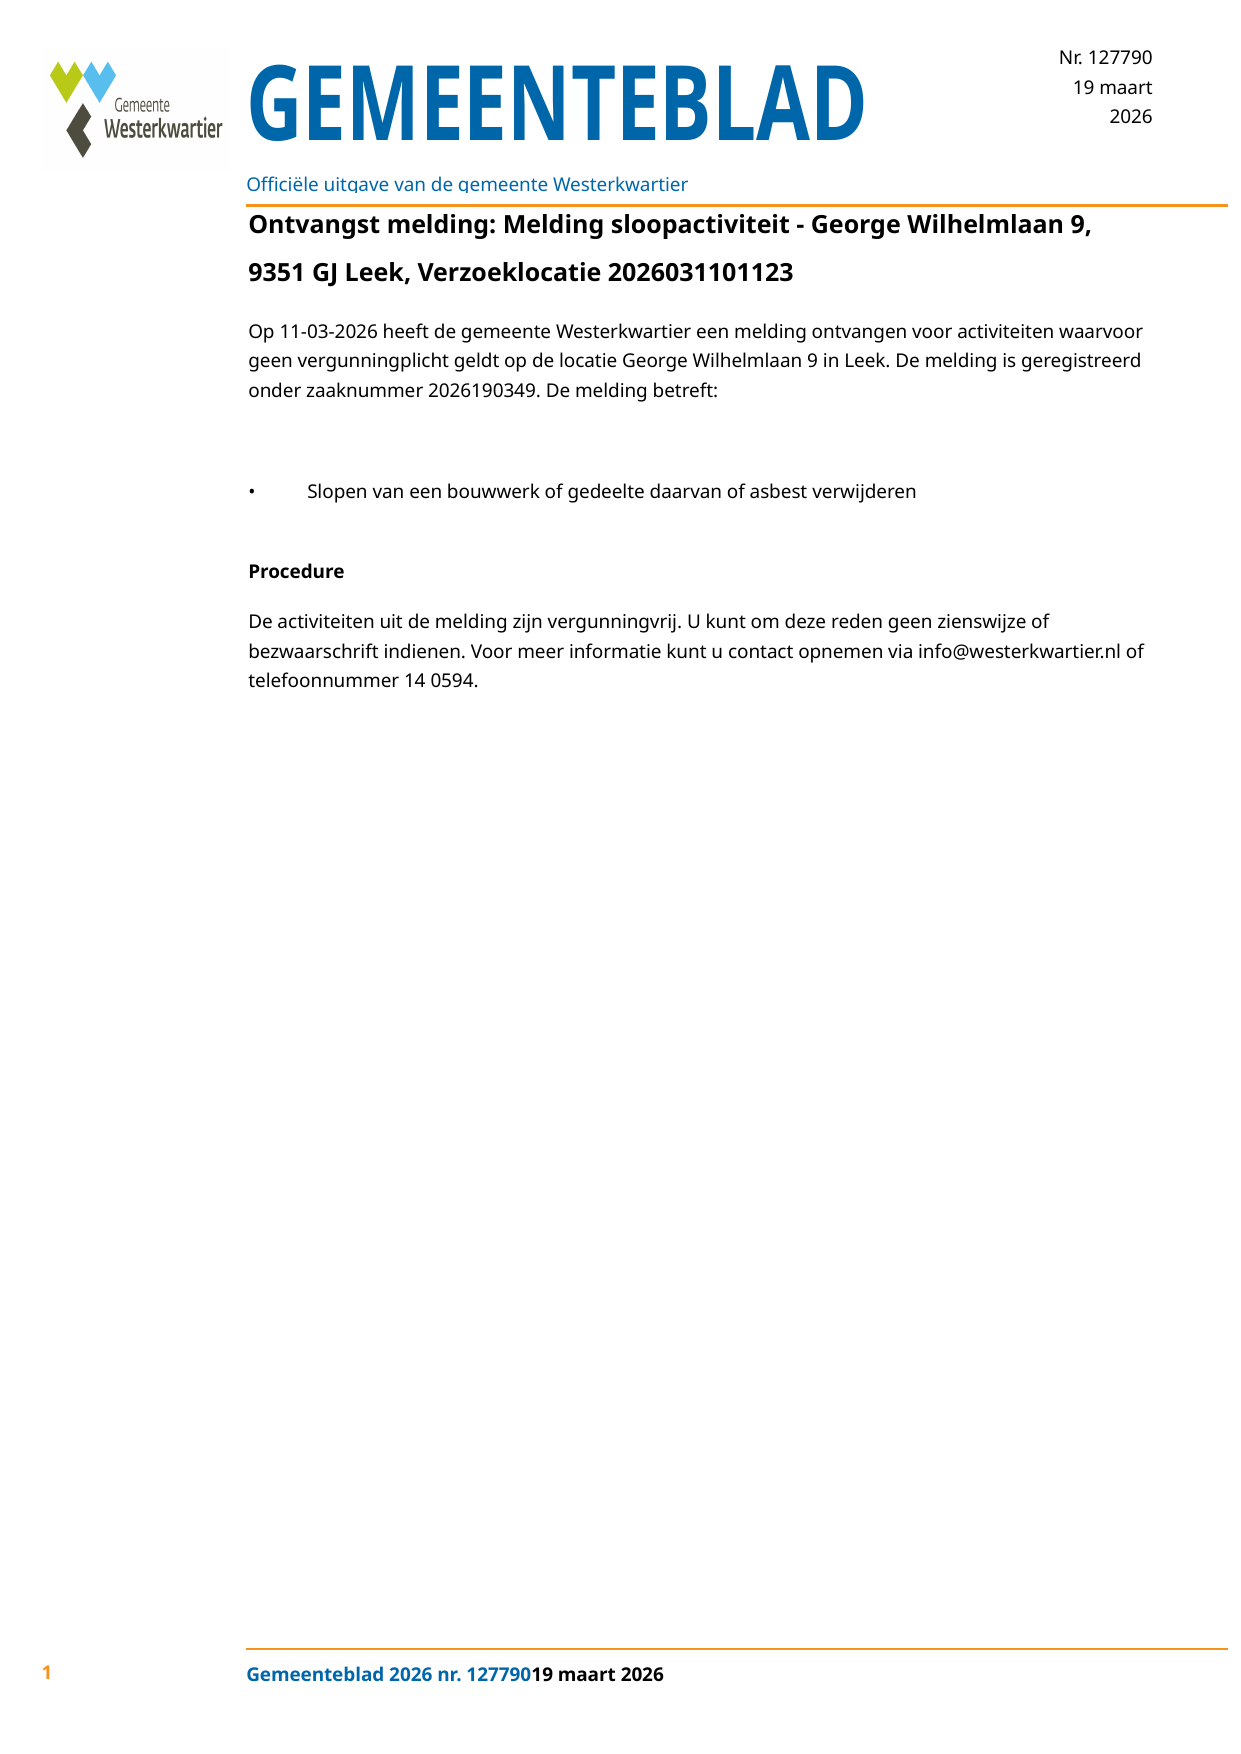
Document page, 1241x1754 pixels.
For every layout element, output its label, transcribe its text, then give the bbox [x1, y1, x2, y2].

text Ontvangst melding: Melding sloopactiviteit - George Wilhelmlaan 9, 9351 GJ Leek, Verzoeklocatie 2026031101123 [248, 207, 1152, 288]
text De activiteiten uit de melding zijn vergunningvrij. U kunt om deze reden geen zienswijze of bezwaarschrift indienen. Voor meer informatie kunt u contact opnemen via info@westerkwartier.nl of telefoonnummer 14 0594. [248, 608, 1152, 693]
picture [41, 47, 231, 172]
list Slopen van een bouwwerk of gedeelte daarvan of asbest verwijderen [248, 478, 1152, 504]
text Op 11-03-2026 heeft de gemeente Westerkwartier een melding ontvangen voor activiteiten waarvoor geen vergunningplicht geldt op de locatie George Wilhelmlaan 9 in Leek. De melding is geregistreerd onder zaaknummer 2026190349. De melding betreft: [248, 318, 1152, 403]
text Procedure [248, 558, 1152, 584]
